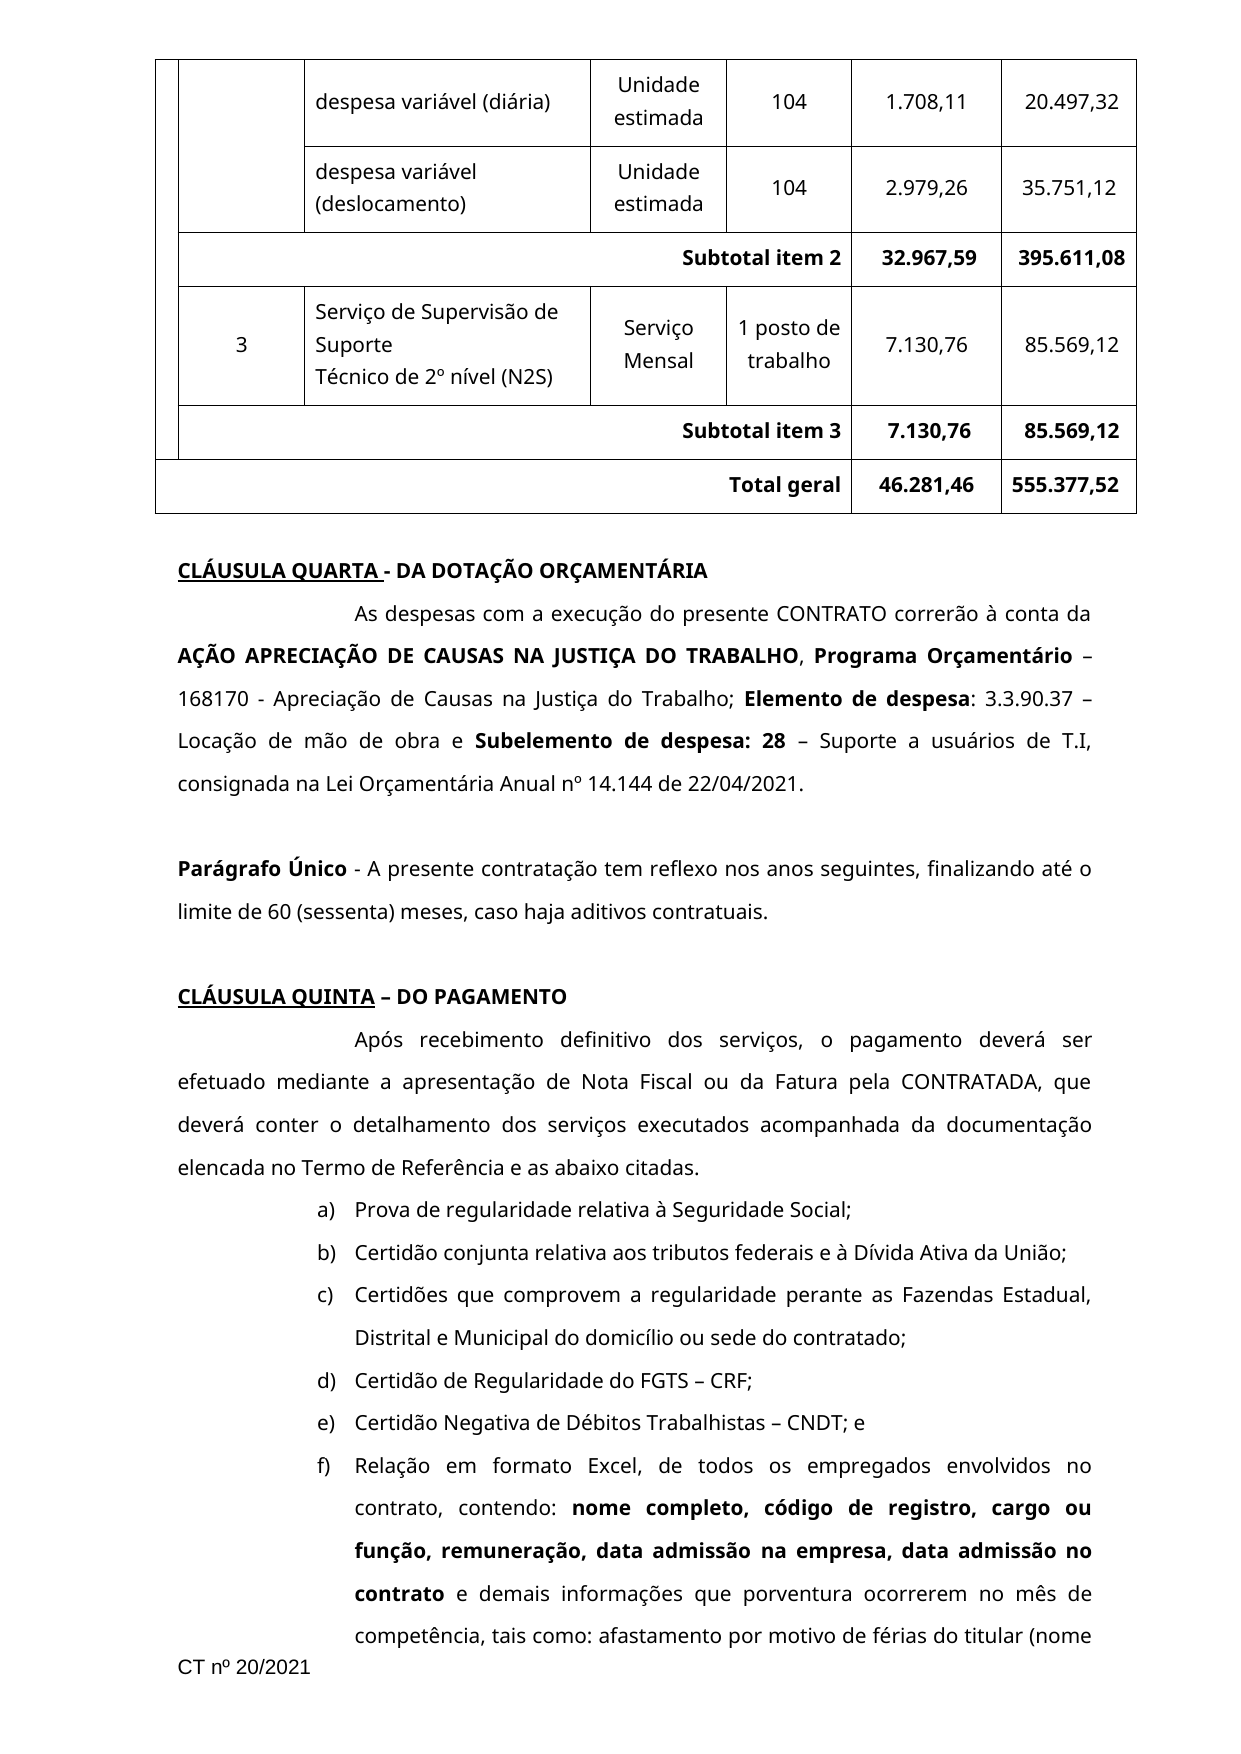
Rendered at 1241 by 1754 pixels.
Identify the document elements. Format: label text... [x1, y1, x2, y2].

table_cell Unidade estimada [591, 147, 726, 232]
table_cell Serviço de Supervisão de Suporte Técnico de 2º nível (N2S) [305, 287, 590, 405]
table_cell Unidade estimada [591, 60, 726, 146]
table_cell 3 [179, 287, 304, 405]
list Certidão conjunta relativa aos tributos federais e à Dívida Ativa da União; [317, 1238, 1093, 1266]
table_cell 7.130,76 [852, 287, 1001, 405]
list Relação em formato Excel, de todos os empregados envolvidos no contrato, contendo: nome completo, código de registro, cargo ou função, remuneração, data admissão na empresa, data admissão no contrato e demais informações que porventura ocorrerem no mês de competência, tais como: afastamento por motivo de férias do titular (nome [317, 1451, 1093, 1650]
table_cell Subtotal item 3 [179, 406, 851, 459]
table_cell despesa variável (diária) [305, 60, 590, 146]
table_cell 1.708,11 [852, 60, 1001, 146]
table_cell [179, 60, 304, 232]
table_cell Subtotal item 2 [179, 233, 851, 286]
table_cell 35.751,12 [1002, 147, 1136, 232]
text Após recebimento definitivo dos serviços, o pagamento deverá ser efetuado mediante a apresentação de Nota Fiscal ou da Fatura pela CONTRATADA, que deverá conter o detalhamento dos serviços executados acompanhada da documentação elencada no Termo de Referência e as abaixo citadas. [177, 1025, 1093, 1181]
list Certidão Negativa de Débitos Trabalhistas – CNDT; e [317, 1408, 1093, 1437]
table_cell 20.497,32 [1002, 60, 1136, 146]
table_cell Total geral [156, 460, 851, 513]
table_cell 1 posto de trabalho [727, 287, 851, 405]
text CLÁUSULA QUARTA - DA DOTAÇÃO ORÇAMENTÁRIA [177, 556, 1092, 585]
table_cell 7.130,76 [852, 406, 1001, 459]
table_cell 32.967,59 [852, 233, 1001, 286]
text CLÁUSULA QUINTA – DO PAGAMENTO [177, 982, 1093, 1011]
list Certidão de Regularidade do FGTS – CRF; [317, 1366, 1093, 1394]
table_cell 2.979,26 [852, 147, 1001, 232]
table_cell 85.569,12 [1002, 287, 1136, 405]
table_cell despesa variável (deslocamento) [305, 147, 590, 232]
table_cell 104 [727, 147, 851, 232]
table_cell 104 [727, 60, 851, 146]
list Prova de regularidade relativa à Seguridade Social; [317, 1195, 1093, 1224]
table_cell 85.569,12 [1002, 406, 1136, 459]
table_cell Serviço Mensal [591, 287, 726, 405]
table_cell 555.377,52 [1002, 460, 1136, 513]
table_cell 395.611,08 [1002, 233, 1136, 286]
table_cell [156, 60, 178, 459]
text As despesas com a execução do presente CONTRATO correrão à conta da AÇÃO APRECIAÇÃO DE CAUSAS NA JUSTIÇA DO TRABALHO, Programa Orçamentário – 168170 - Apreciação de Causas na Justiça do Trabalho; Elemento de despesa: 3.3.90.37 – Locação de mão de obra e Subelemento de despesa: 28 – Suporte a usuários de T.I, consignada na Lei Orçamentária Anual nº 14.144 de 22/04/2021. [177, 599, 1093, 798]
list Certidões que comprovem a regularidade perante as Fazendas Estadual, Distrital e Municipal do domicílio ou sede do contratado; [317, 1281, 1093, 1352]
text Parágrafo Único - A presente contratação tem reflexo nos anos seguintes, finalizando até o limite de 60 (sessenta) meses, caso haja aditivos contratuais. [177, 854, 1092, 926]
table_cell 46.281,46 [852, 460, 1001, 513]
